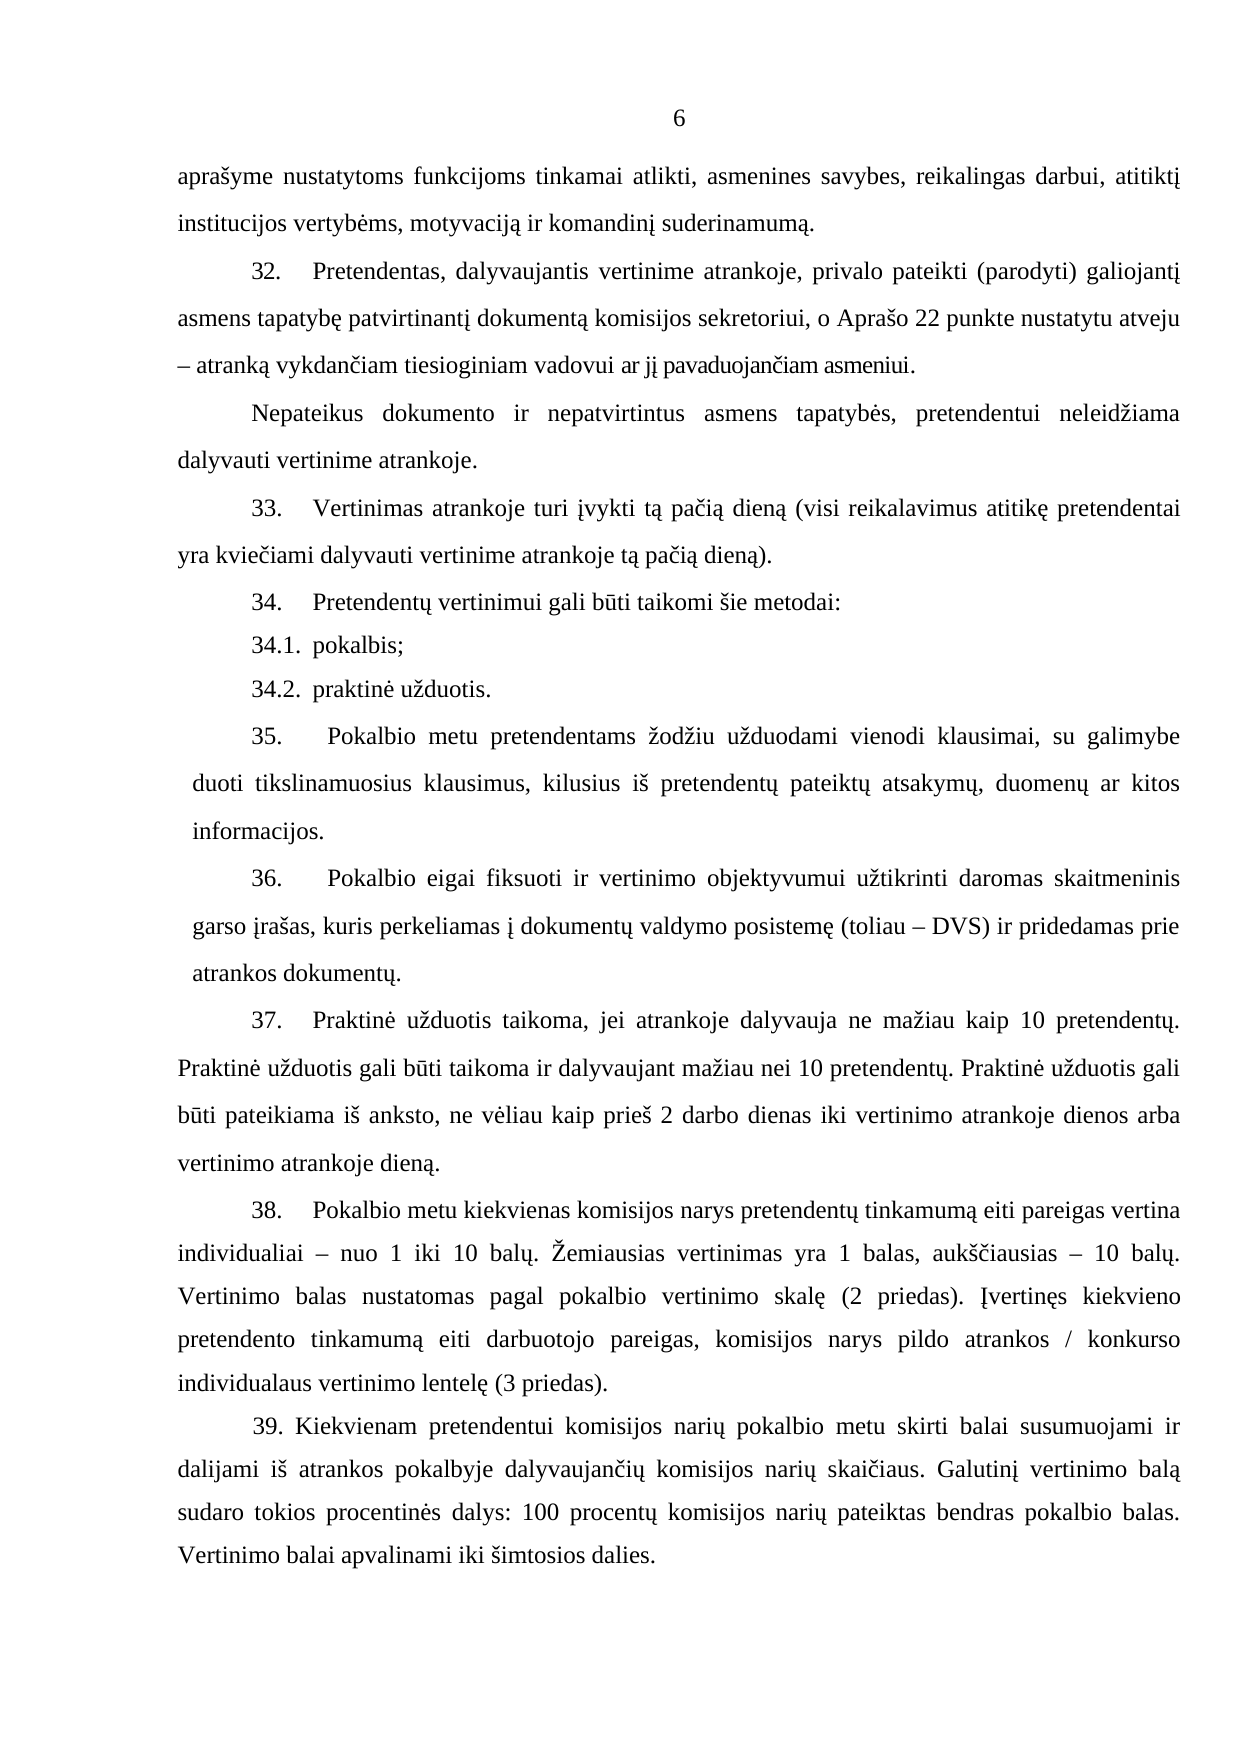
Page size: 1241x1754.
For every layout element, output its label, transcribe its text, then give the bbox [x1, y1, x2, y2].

text 34.1. pokalbis; [177, 631, 1181, 659]
text aprašyme nustatytoms funkcijoms tinkamai atlikti, asmenines savybes, reikalingas darbui, atitiktį institucijos vertybėms, motyvaciją ir komandinį suderinamumą. [177, 161, 1181, 237]
text 34.2. praktinė užduotis. [177, 674, 1181, 702]
text 33. Vertinimas atrankoje turi įvykti tą pačią dieną (visi reikalavimus atitikę pretendentai yra kviečiami dalyvauti vertinime atrankoje tą pačią dieną). [177, 493, 1181, 569]
text Nepateikus dokumento ir nepatvirtintus asmens tapatybės, pretendentui neleidžiama dalyvauti vertinime atrankoje. [177, 398, 1181, 474]
text 37. Praktinė užduotis taikoma, jei atrankoje dalyvauja ne mažiau kaip 10 pretendentų. Praktinė užduotis gali būti taikoma ir dalyvaujant mažiau nei 10 pretendentų. Praktinė užduotis gali būti pateikiama iš anksto, ne vėliau kaip prieš 2 darbo dienas iki vertinimo atrankoje dienos arba vertinimo atrankoje dieną. [177, 1006, 1181, 1176]
text 32. Pretendentas, dalyvaujantis vertinime atrankoje, privalo pateikti (parodyti) galiojantį asmens tapatybę patvirtinantį dokumentą komisijos sekretoriui, o Aprašo 22 punkte nustatytu atveju – atranką vykdančiam tiesioginiam vadovui ar jį pavaduojančiam asmeniui. [177, 256, 1181, 379]
text 39. Kiekvienam pretendentui komisijos narių pokalbio metu skirti balai susumuojami ir dalijami iš atrankos pokalbyje dalyvaujančių komisijos narių skaičiaus. Galutinį vertinimo balą sudaro tokios procentinės dalys: 100 procentų komisijos narių pateiktas bendras pokalbio balas. Vertinimo balai apvalinami iki šimtosios dalies. [177, 1411, 1181, 1569]
text 34. Pretendentų vertinimui gali būti taikomi šie metodai: [177, 587, 1181, 616]
text 35. Pokalbio metu pretendentams žodžiu užduodami vienodi klausimai, su galimybe duoti tikslinamuosius klausimus, kilusius iš pretendentų pateiktų atsakymų, duomenų ar kitos informacijos. [192, 721, 1181, 845]
text 36. Pokalbio eigai fiksuoti ir vertinimo objektyvumui užtikrinti daromas skaitmeninis garso įrašas, kuris perkeliamas į dokumentų valdymo posistemę (toliau – DVS) ir pridedamas prie atrankos dokumentų. [192, 863, 1181, 987]
text 38. Pokalbio metu kiekvienas komisijos narys pretendentų tinkamumą eiti pareigas vertina individualiai – nuo 1 iki 10 balų. Žemiausias vertinimas yra 1 balas, aukščiausias – 10 balų. Vertinimo balas nustatomas pagal pokalbio vertinimo skalę (2 priedas). Įvertinęs kiekvieno pretendento tinkamumą eiti darbuotojo pareigas, komisijos narys pildo atrankos / konkurso individualaus vertinimo lentelę (3 priedas). [177, 1195, 1181, 1396]
